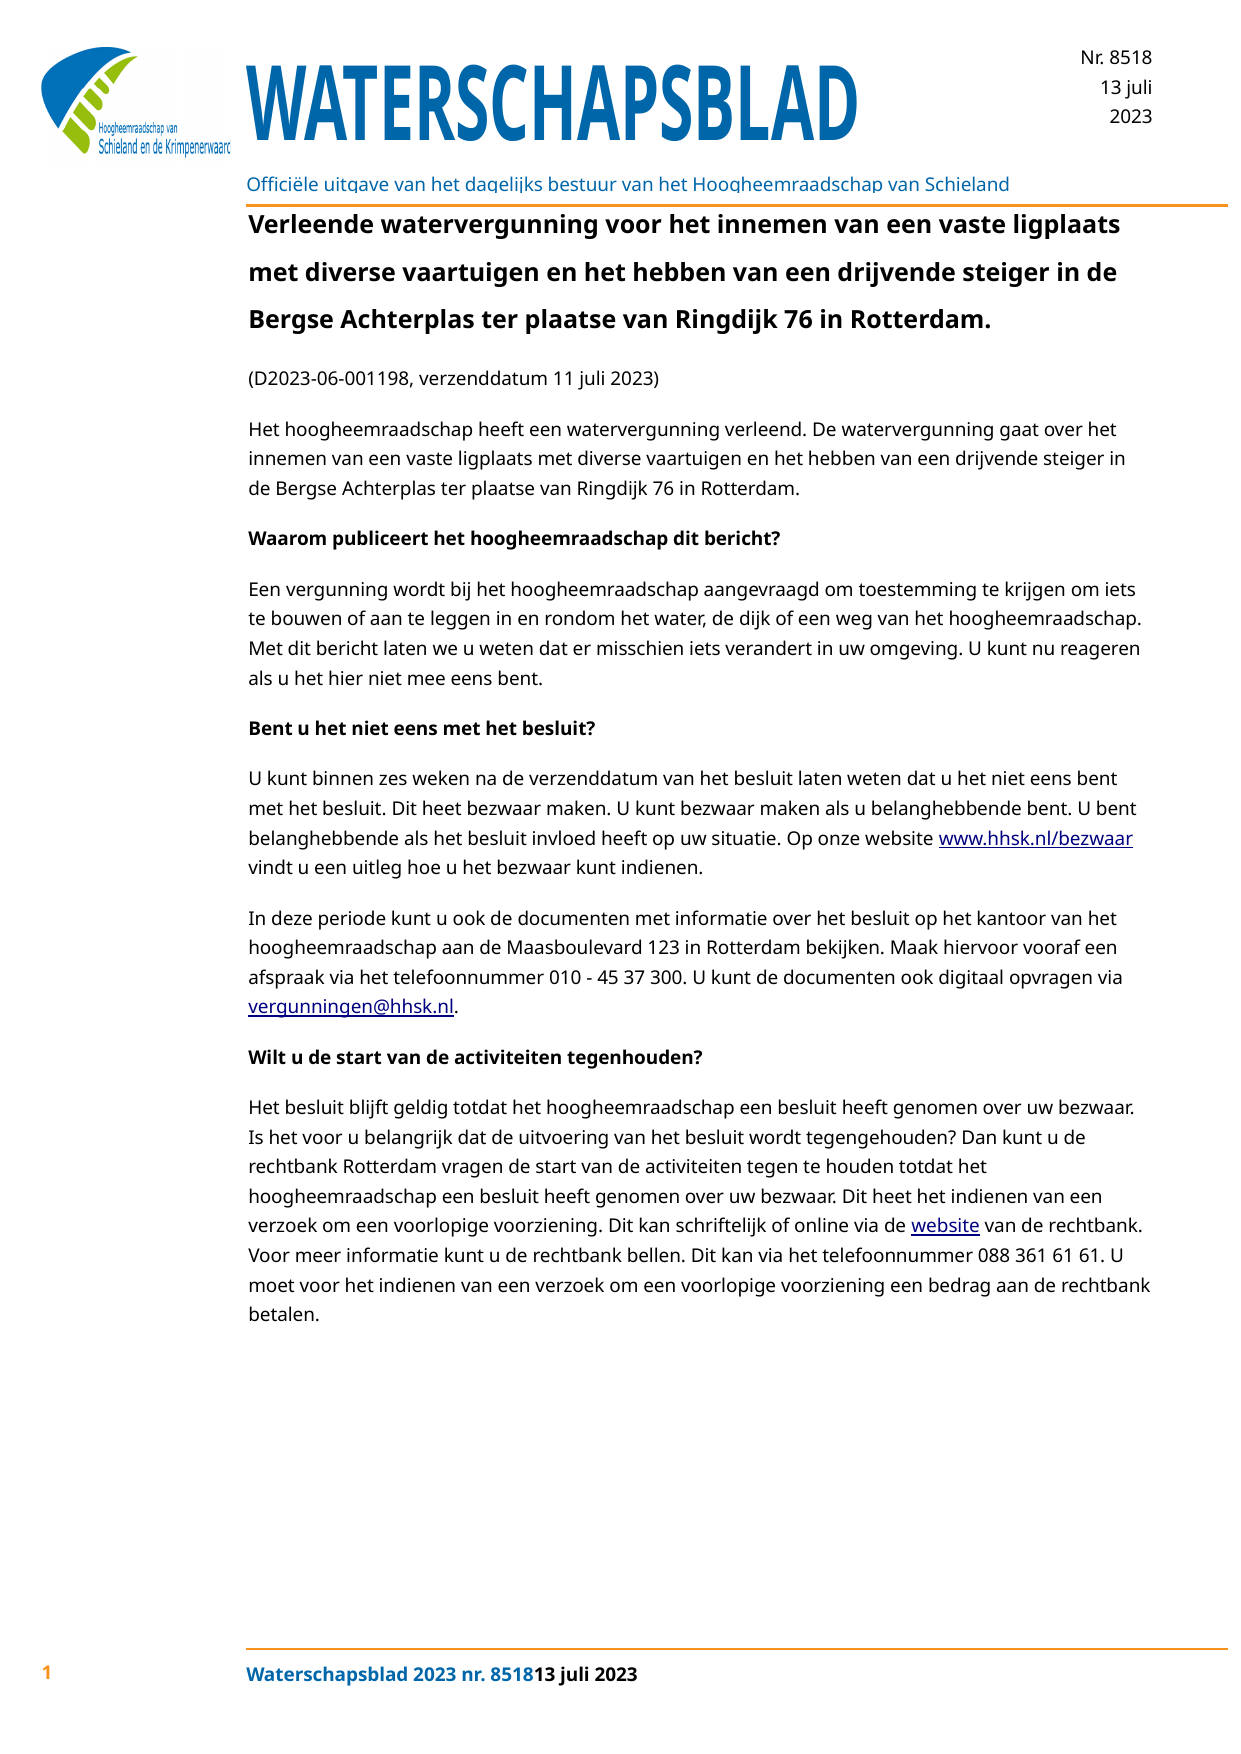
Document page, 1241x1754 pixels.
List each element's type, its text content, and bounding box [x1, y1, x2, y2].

text Het besluit blijft geldig totdat het hoogheemraadschap een besluit heeft genomen over uw bezwaar. Is het voor u belangrijk dat de uitvoering van het besluit wordt tegengehouden? Dan kunt u de rechtbank Rotterdam vragen de start van de activiteiten tegen te houden totdat het hoogheemraadschap een besluit heeft genomen over uw bezwaar. Dit heet het indienen van een verzoek om een voorlopige voorziening. Dit kan schriftelijk of online via de website van de rechtbank. Voor meer informatie kunt u de rechtbank bellen. Dit kan via het telefoonnummer 088 361 61 61. U moet voor het indienen van een verzoek om een voorlopige voorziening een bedrag aan de rechtbank betalen. [248, 1094, 1152, 1327]
text Een vergunning wordt bij het hoogheemraadschap aangevraagd om toestemming te krijgen om iets te bouwen of aan te leggen in en rondom het water, de dijk of een weg van het hoogheemraadschap. Met dit bericht laten we u weten dat er misschien iets verandert in uw omgeving. U kunt nu reageren als u het hier niet mee eens bent. [248, 576, 1152, 690]
text U kunt binnen zes weken na de verzenddatum van het besluit laten weten dat u het niet eens bent met het besluit. Dit heet bezwaar maken. U kunt bezwaar maken als u belanghebbende bent. U bent belanghebbende als het besluit invloed heeft op uw situatie. Op onze website www.hhsk.nl/bezwaar vindt u een uitleg hoe u het bezwaar kunt indienen. [248, 766, 1152, 880]
text Het hoogheemraadschap heeft een watervergunning verleend. De watervergunning gaat over het innemen van een vaste ligplaats met diverse vaartuigen en het hebben van een drijvende steiger in de Bergse Achterplas ter plaatse van Ringdijk 76 in Rotterdam. [248, 416, 1152, 501]
text Verleende watervergunning voor het innemen van een vaste ligplaats met diverse vaartuigen en het hebben van een drijvende steiger in de Bergse Achterplas ter plaatse van Ringdijk 76 in Rotterdam. [248, 207, 1152, 336]
text Wilt u de start van de activiteiten tegenhouden? [248, 1044, 1152, 1069]
text In deze periode kunt u ook de documenten met informatie over het besluit op het kantoor van het hoogheemraadschap aan de Maasboulevard 123 in Rotterdam bekijken. Maak hiervoor vooraf een afspraak via het telefoonnummer 010 - 45 37 300. U kunt de documenten ook digitaal opvragen via vergunningen@hhsk.nl. [248, 905, 1152, 1019]
text Bent u het niet eens met het besluit? [248, 715, 1152, 741]
text Waarom publiceert het hoogheemraadschap dit bericht? [248, 526, 1152, 551]
text (D2023-06-001198, verzenddatum 11 juli 2023) [248, 366, 1152, 391]
picture [41, 47, 231, 172]
